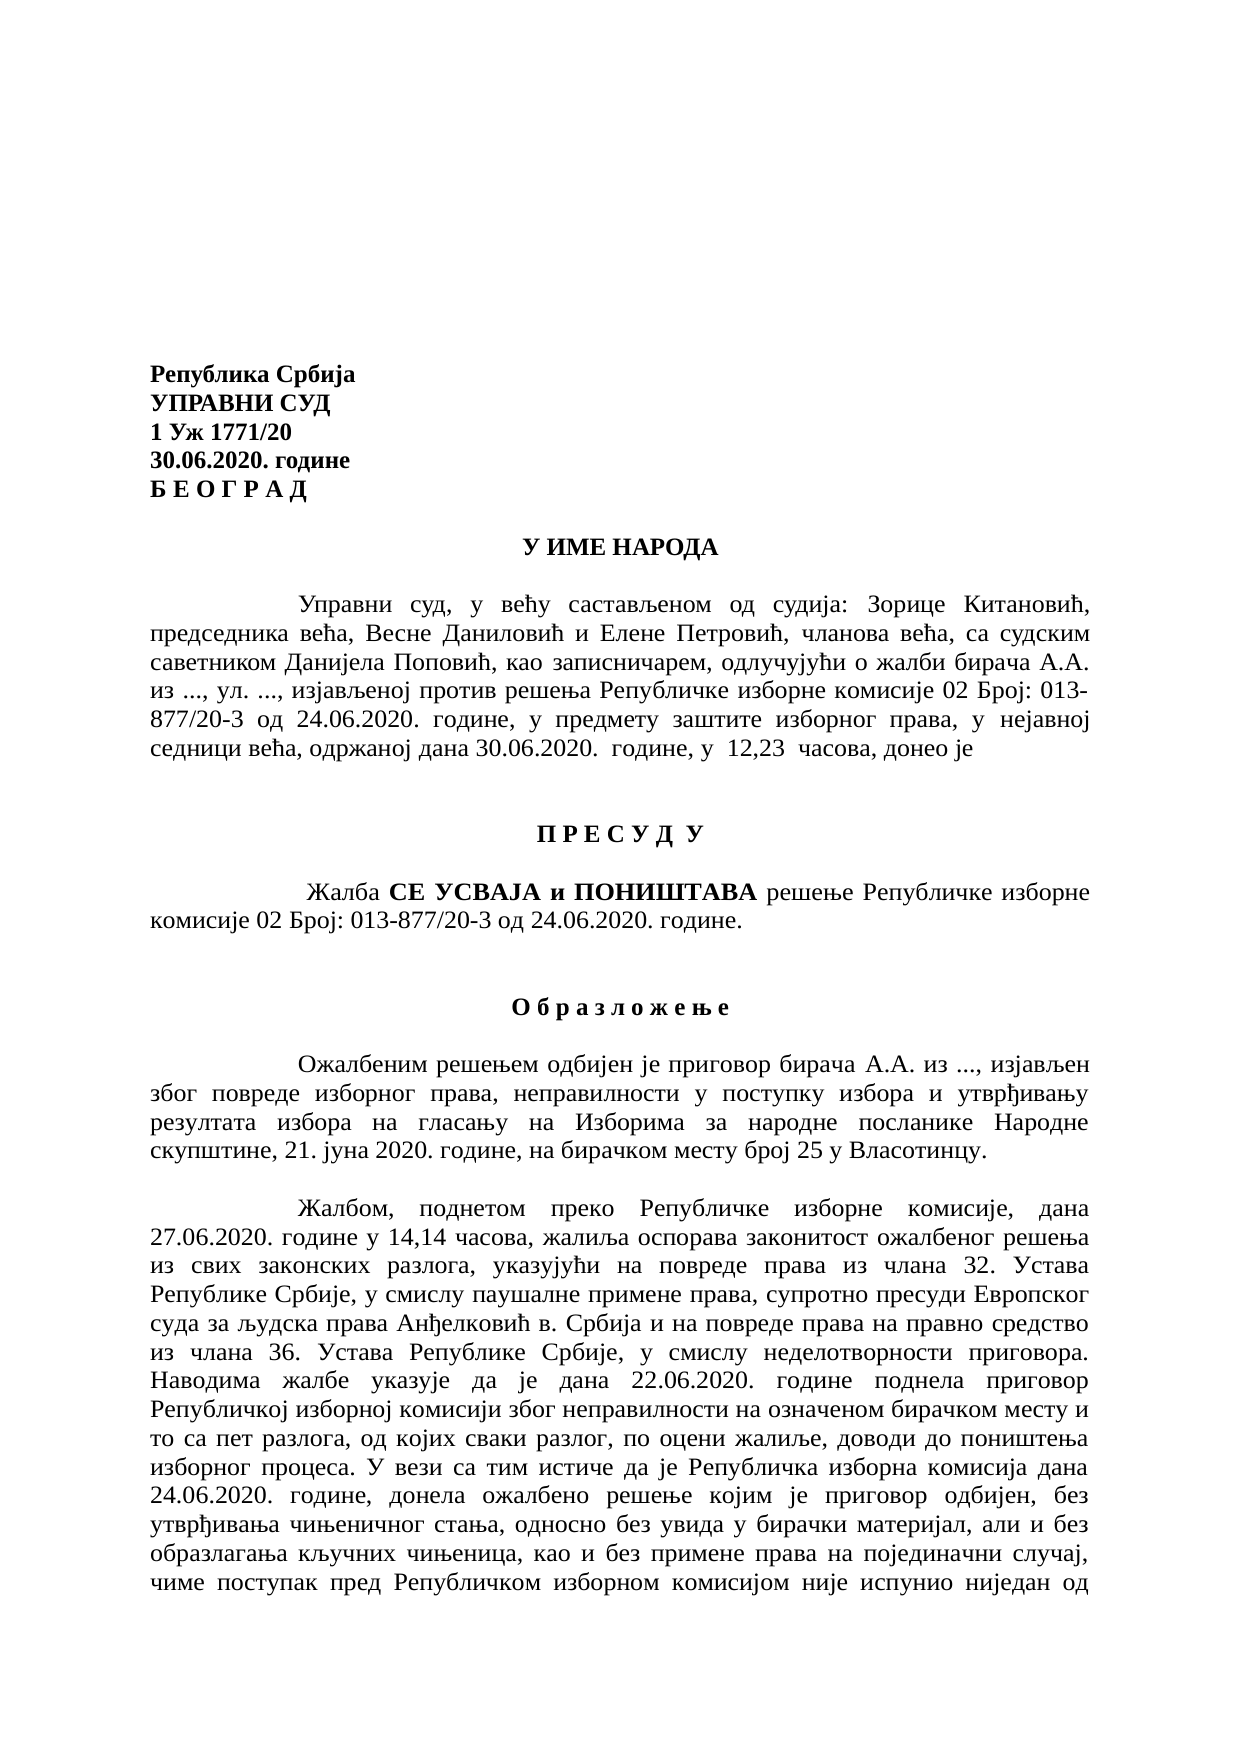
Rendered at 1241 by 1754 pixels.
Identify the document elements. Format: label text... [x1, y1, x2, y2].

text Ожалбеним решењем одбијен је приговор бирача A.A. из ..., изјављен због повреде изборног права, неправилности у поступку избора и утврђивању резултата избора на гласању на Изборима за народне посланике Народне скупштине, 21. јуна 2020. године, на бирачком месту број 25 у Власотинцу. [150, 1049, 1090, 1164]
text Жалба СЕ УСВАЈА и ПОНИШТАВА решење Републичке изборне комисије 02 Број: 013-877/20-3 од 24.06.2020. године. [150, 877, 1090, 934]
text Република Србија [150, 148, 1090, 388]
text О б р а з л о ж е њ е [150, 992, 1090, 1020]
text УПРАВНИ СУД [150, 388, 1090, 417]
text П Р Е С У Д У [150, 819, 1090, 848]
text 30.06.2020. године [150, 445, 1090, 474]
text У ИМЕ НАРОДА [150, 532, 1090, 560]
text Б Е О Г Р А Д [150, 474, 1090, 503]
text Жалбом, поднетом преко Републичке изборне комисије, дана 27.06.2020. године у 14,14 часова, жалиља оспорава законитост ожалбеног решења из свих законских разлога, указујући на повреде права из члана 32. Устава Републике Србије, у смислу паушалне примене права, супротно пресуди Европског суда за људска права Анђелковић в. Србија и на повреде права на правно средство из члана 36. Устава Републике Србије, у смислу неделотворности приговора. Наводима жалбе указује да је дана 22.06.2020. године поднела приговор Републичкој изборној комисији због неправилности на означеном бирачком месту и то са пет разлога, од којих сваки разлог, по оцени жалиље, доводи до поништења изборног процеса. У вези са тим истиче да је Републичка изборна комисија дана 24.06.2020. године, донела ожалбено решење којим је приговор одбијен, без утврђивања чињеничног стања, односно без увида у бирачки материјал, али и без образлагања кључних чињеница, као и без примене права на појединачни случај, чиме поступак пред Републичком изборном комисијом није испунио ниједан од [150, 1193, 1090, 1595]
text 1 Уж 1771/20 [150, 417, 1090, 445]
text Управни суд, у већу састављеном од судија: Зорице Китановић, председника већа, Весне Даниловић и Елене Петровић, чланова већа, са судским саветником Данијела Поповић, као записничарем, одлучујући о жалби бирача A.A. из ..., ул. ..., изјављеној против решења Републичке изборне комисије 02 Број: 013-877/20-3 од 24.06.2020. године, у предмету заштите изборног права, у нејавној седници већа, одржаној дана 30.06.2020. године, у 12,23 часова, донео је [150, 589, 1090, 762]
